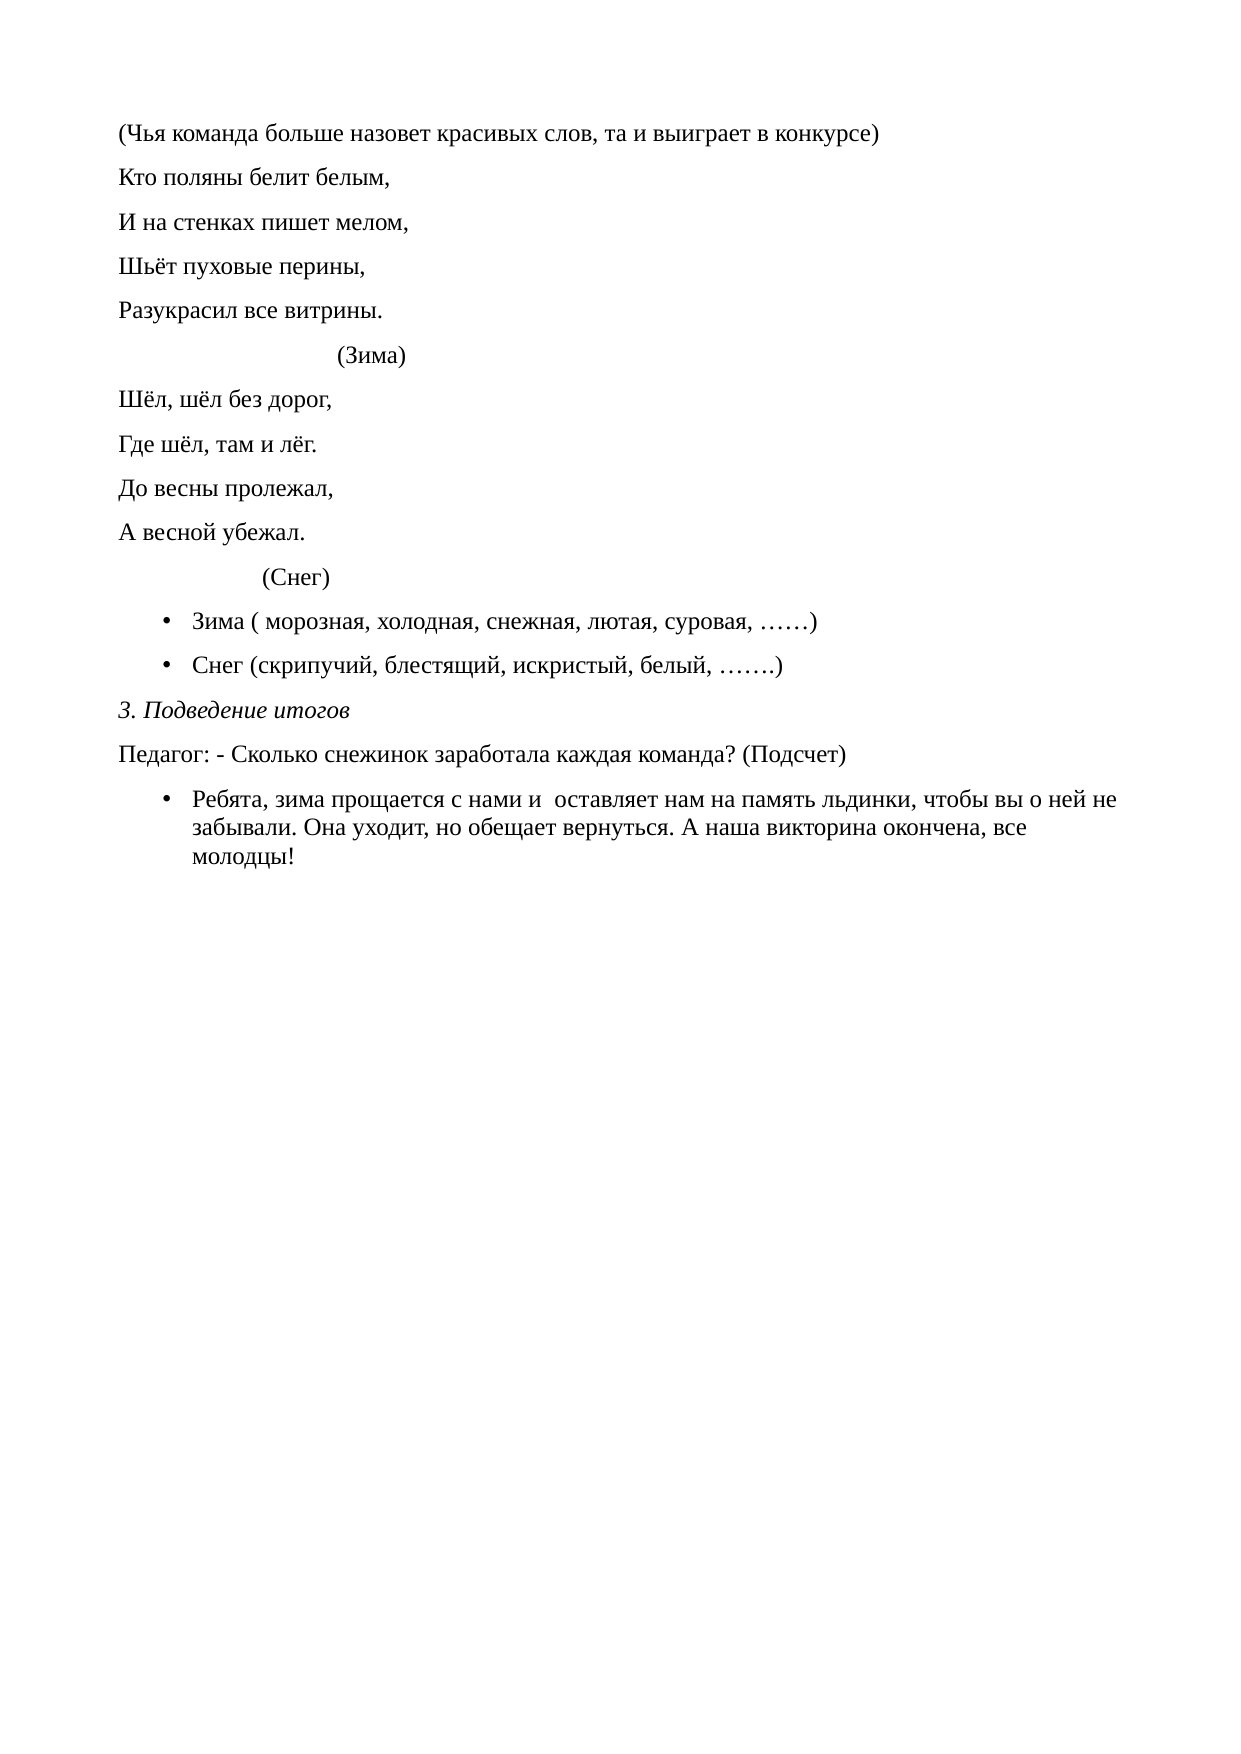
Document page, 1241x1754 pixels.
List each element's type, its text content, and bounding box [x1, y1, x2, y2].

text Где шёл, там и лёг. [118, 429, 1122, 457]
text Педагог: - Сколько снежинок заработала каждая команда? (Подсчет) [118, 739, 1122, 768]
text До весны пролежал, [118, 473, 1122, 502]
text 3. Подведение итогов [118, 695, 1122, 724]
text (Снег) [118, 562, 1122, 591]
text Шёл, шёл без дорог, [118, 384, 1122, 413]
list Ребята, зима прощается с нами и оставляет нам на память льдинки, чтобы вы о ней не забывали. Она уходит, но обещает вернуться. А наша викторина окончена, все молодцы! [162, 784, 1122, 870]
list Снег (скрипучий, блестящий, искристый, белый, …….) [162, 651, 1122, 679]
text (Зима) [118, 340, 1122, 369]
text Разукрасил все витрины. [118, 296, 1122, 324]
list Зима ( морозная, холодная, снежная, лютая, суровая, ……) [162, 606, 1122, 635]
text (Чья команда больше назовет красивых слов, та и выиграет в конкурсе) [118, 118, 1122, 147]
text И на стенках пишет мелом, [118, 207, 1122, 236]
text Кто поляны белит белым, [118, 162, 1122, 191]
text А весной убежал. [118, 517, 1122, 546]
text Шьёт пуховые перины, [118, 251, 1122, 280]
